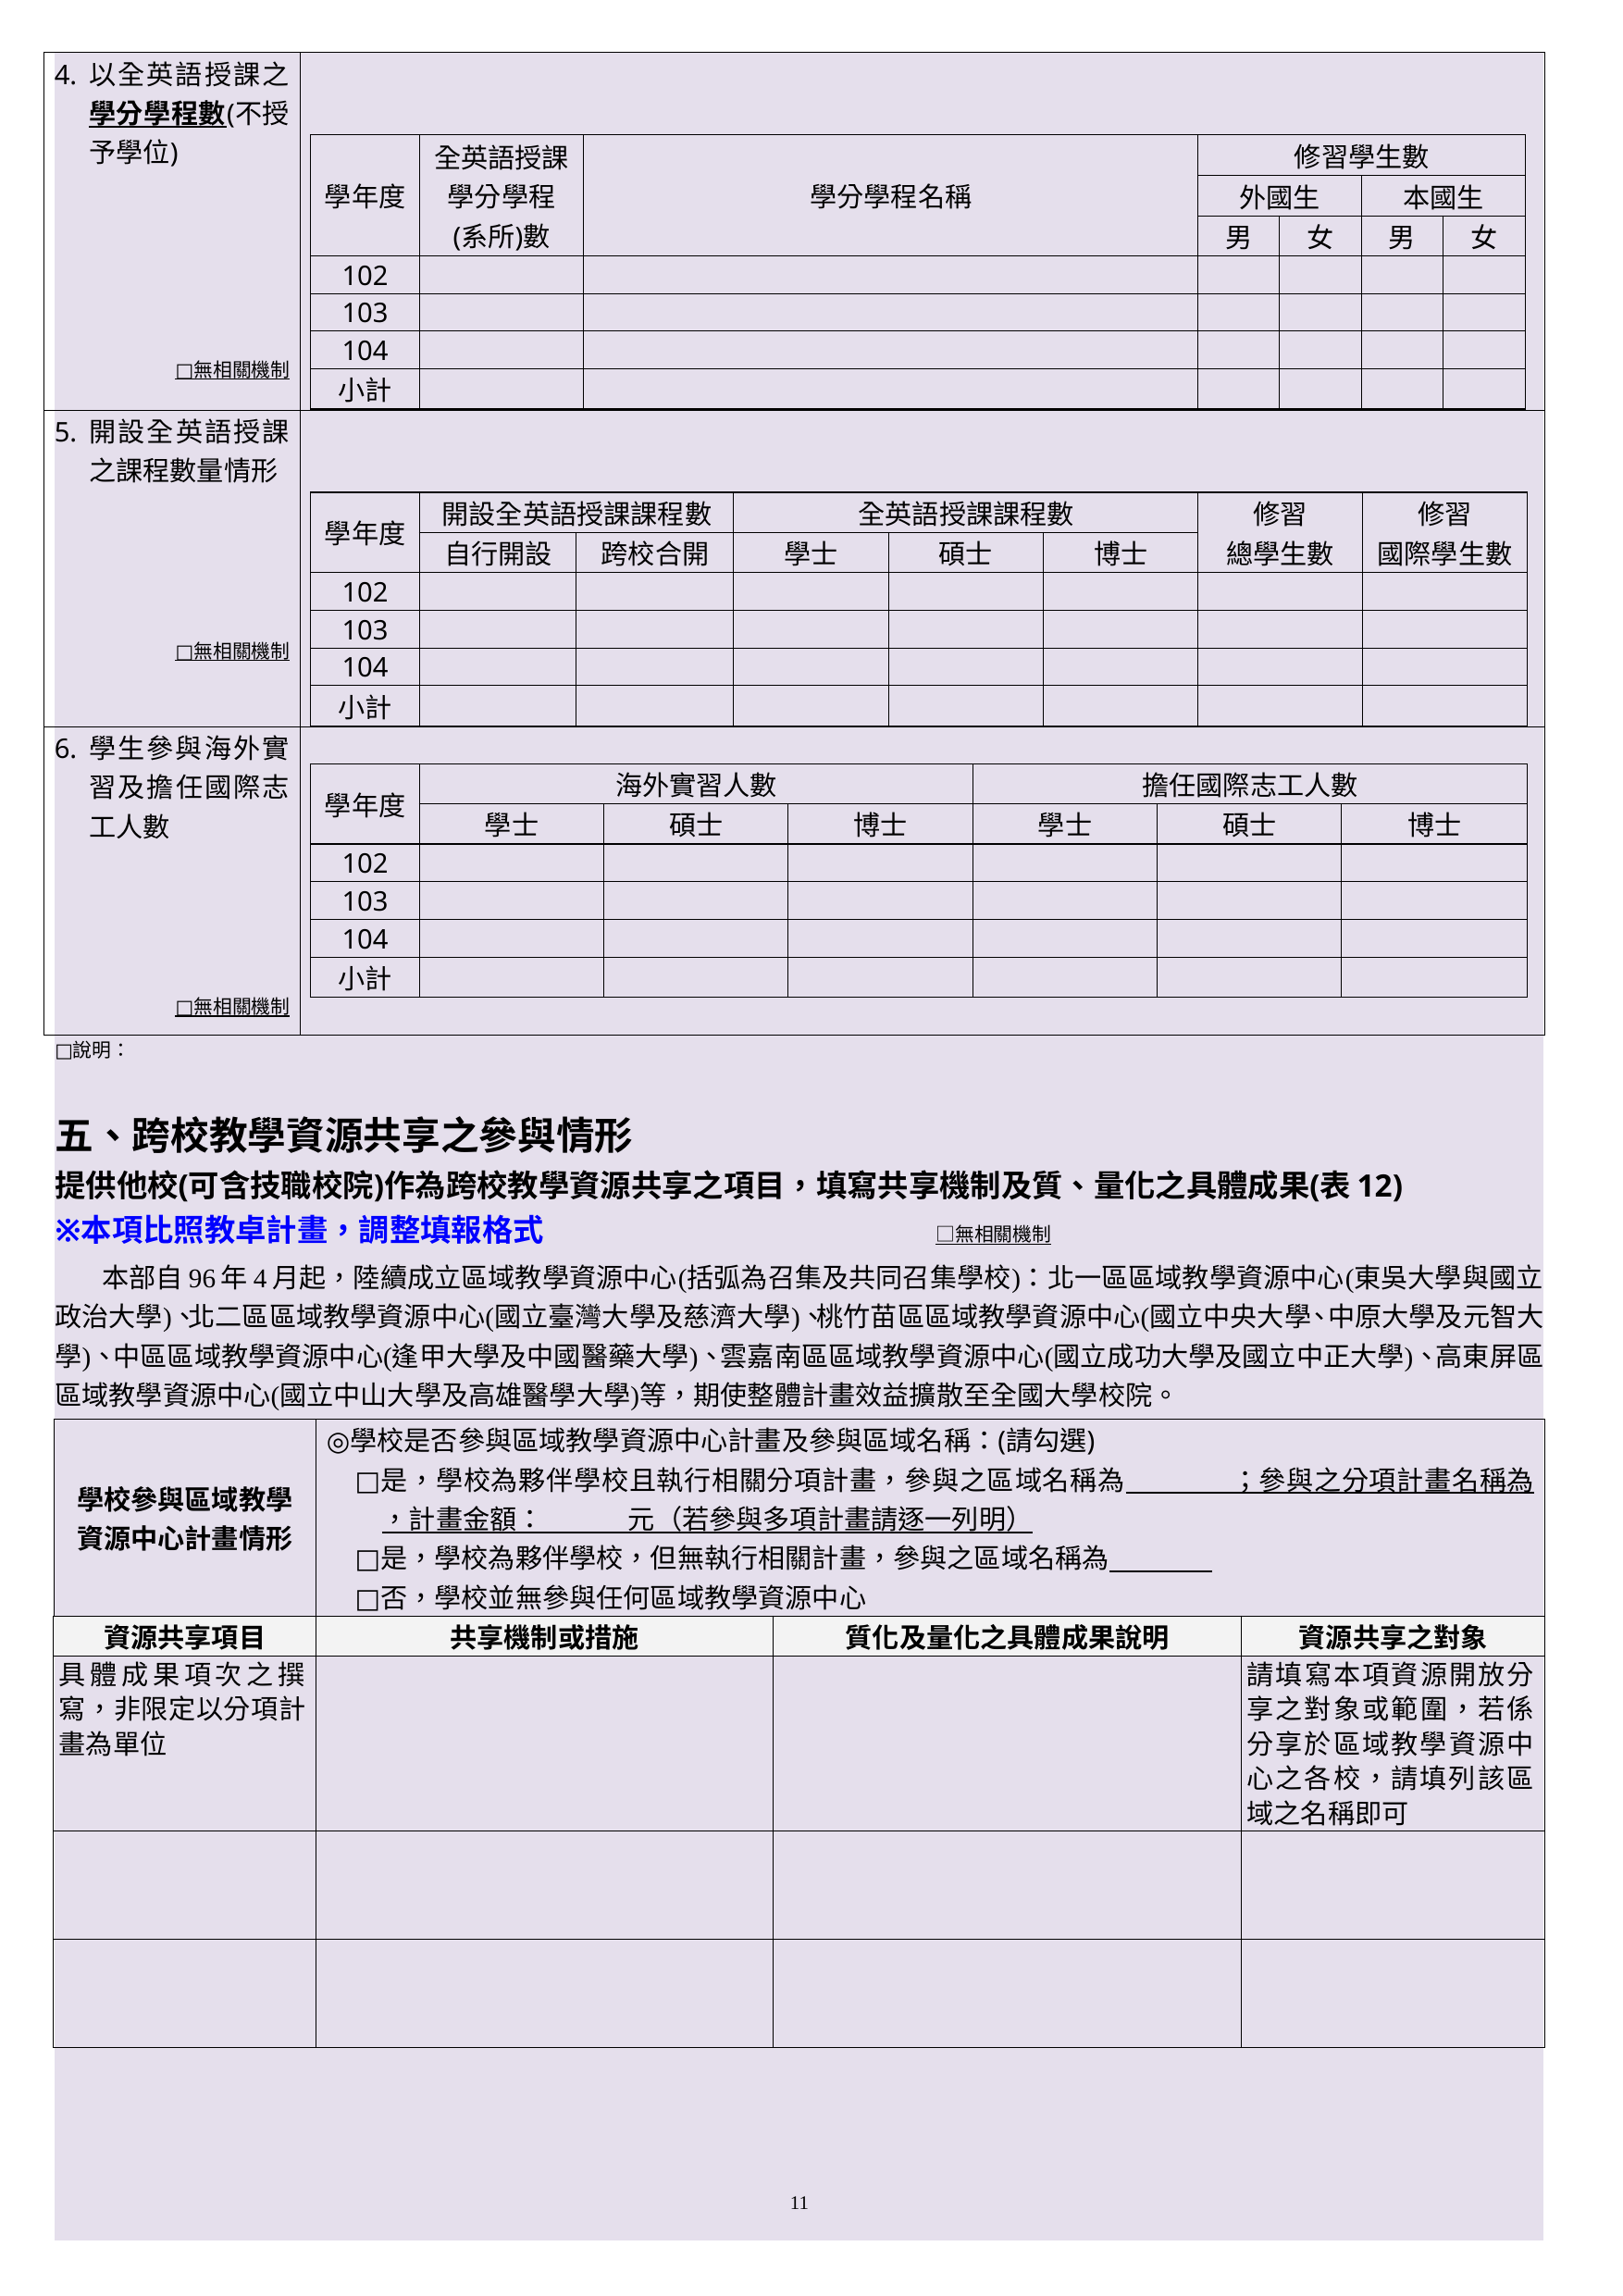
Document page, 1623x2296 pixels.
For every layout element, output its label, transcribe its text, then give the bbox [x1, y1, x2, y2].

table_cell 103 [311, 882, 419, 919]
table_header 擔任國際志工人數 [973, 764, 1527, 803]
table_cell [1158, 882, 1341, 919]
table_header 全英語授課課程數 [734, 493, 1197, 532]
table_cell [1158, 920, 1341, 956]
table_cell [420, 649, 576, 685]
table_cell [973, 845, 1157, 881]
table_cell [1362, 331, 1443, 368]
table_cell [604, 920, 787, 956]
table_cell 102 [311, 573, 419, 610]
table_cell [1044, 573, 1197, 610]
table_cell 104 [311, 649, 419, 685]
table_cell [584, 294, 1197, 330]
table_cell [576, 649, 733, 685]
table_cell [973, 920, 1157, 956]
table_cell 外國生 [1198, 176, 1361, 215]
table_cell [774, 1831, 1241, 1939]
table_cell [1443, 256, 1525, 293]
table_cell 103 [311, 294, 419, 330]
table_cell [1198, 331, 1279, 368]
table_cell [54, 1940, 316, 2047]
table_cell [420, 331, 583, 368]
table_cell 小計 [311, 369, 419, 408]
table_cell 碩士 [1158, 804, 1341, 843]
table_cell [1198, 369, 1279, 408]
table_cell [734, 611, 888, 647]
table_header 修習 總學生數 [1198, 493, 1362, 572]
table_cell 共享機制或措施 [316, 1617, 773, 1656]
table_cell [420, 958, 603, 997]
table_cell [788, 958, 973, 997]
table_cell 以全英語授課之學分學程數(不授予學位) □無相關機制 [44, 53, 300, 409]
table_cell [1198, 649, 1362, 685]
table_cell [774, 1940, 1241, 2047]
text 提供他校(可含技職校院)作為跨校教學資源共享之項目，填寫共享機制及質、量化之具體成果(表12) [55, 1161, 1543, 1206]
table_cell [1362, 256, 1443, 293]
text 本部自96年4月起，陸續成立區域教學資源中心(括弧為召集及共同召集學校)：北一區區域教學資源中心(東吳大學與國立政治大學)、北二區區域教學資源中心(國立臺灣大學及慈濟大學)、桃竹苗區區域教學資源中心(國立中央大學、中原大學及元智大學)、中區區域教學資源中心(逢甲大學及中國醫藥大學)、雲嘉南區區域教學資源中心(國立成功大學及國立中正大學)、高東屏區區域教學資源中心(國立中山大學及高雄醫學大學)等，期使整體計畫效益擴散至全國大學校院。 [55, 1257, 1543, 1413]
table_cell 碩士 [604, 804, 787, 843]
table_cell [1342, 882, 1527, 919]
text □說明： [55, 1036, 1543, 1063]
table_cell [576, 573, 733, 610]
table_header 開設全英語授課課程數 [420, 493, 733, 532]
table_cell [604, 882, 787, 919]
table_cell 男 [1362, 217, 1443, 255]
table_cell [1342, 845, 1527, 881]
table_cell [889, 649, 1043, 685]
table_cell [788, 920, 973, 956]
table_cell [1280, 294, 1361, 330]
table_cell [420, 686, 576, 725]
table_cell 103 [311, 611, 419, 647]
table_header 學校參與區域教學資源中心計畫情形 [55, 1420, 316, 1616]
table_cell [973, 958, 1157, 997]
table_cell [1280, 331, 1361, 368]
table_cell [420, 294, 583, 330]
table_cell [1198, 686, 1362, 725]
table_cell [1363, 649, 1527, 685]
table_header 學年度 [311, 493, 419, 572]
table_cell [774, 1657, 1241, 1830]
table_cell 女 [1280, 217, 1361, 255]
table_cell [1198, 294, 1279, 330]
table_cell [604, 845, 787, 881]
table_cell [1363, 573, 1527, 610]
table_cell [1198, 611, 1362, 647]
table_cell 自行開設 [420, 533, 576, 572]
table_cell [316, 1831, 773, 1939]
table_header ◎學校是否參與區域教學資源中心計畫及參與區域名稱：(請勾選) □是，學校為夥伴學校且執行相關分項計畫，參與之區域名稱為 ；參與之分項計畫名稱為 ，計畫金額： 元（若參與多項計畫請逐一列明） □是，學校為夥伴學校，但無執行相關計畫，參與之區域名稱為 □否，學校並無參與任何區域教學資源中心 [316, 1420, 1544, 1616]
table_cell [54, 1831, 316, 1939]
table_cell 資源共享之對象 [1242, 1617, 1544, 1656]
table_cell [1158, 958, 1341, 997]
table_cell [301, 727, 1544, 1035]
table_cell [788, 845, 973, 881]
table_cell [1363, 611, 1527, 647]
table_cell [889, 686, 1043, 725]
table_cell [584, 331, 1197, 368]
table_cell 104 [311, 331, 419, 368]
table_cell [420, 611, 576, 647]
table_cell [788, 882, 973, 919]
table_header 全英語授課 學分學程 (系所)數 [420, 135, 583, 255]
table_cell [584, 369, 1197, 408]
table_cell [1044, 611, 1197, 647]
table_header 學分學程名稱 [584, 135, 1197, 255]
table_cell [734, 686, 888, 725]
table_cell 本國生 [1362, 176, 1525, 215]
table_cell [420, 256, 583, 293]
table_cell [1198, 256, 1279, 293]
table_cell [420, 369, 583, 408]
table_cell [301, 411, 1544, 726]
table_cell 博士 [1044, 533, 1197, 572]
table_cell [1158, 845, 1341, 881]
table_cell [584, 256, 1197, 293]
table_cell [1280, 256, 1361, 293]
table_cell [1443, 331, 1525, 368]
table_header 修習 國際學生數 [1363, 493, 1527, 572]
table_cell [301, 53, 1544, 409]
table_cell 小計 [311, 958, 419, 997]
table_cell [420, 573, 576, 610]
table_cell [420, 845, 603, 881]
table_cell 博士 [1342, 804, 1527, 843]
table_cell 104 [311, 920, 419, 956]
table_cell [1443, 369, 1525, 408]
table_cell [1242, 1940, 1544, 2047]
table_header 海外實習人數 [420, 764, 973, 803]
table_header 學年度 [311, 764, 419, 843]
table_cell 102 [311, 256, 419, 293]
table_cell [889, 573, 1043, 610]
table_cell [316, 1657, 773, 1830]
table_cell 學士 [973, 804, 1157, 843]
table_cell [1198, 573, 1362, 610]
table_cell [1044, 686, 1197, 725]
table_cell [316, 1940, 773, 2047]
table_header 學年度 [311, 135, 419, 255]
table_cell 男 [1198, 217, 1279, 255]
table_cell 102 [311, 845, 419, 881]
table_cell [576, 611, 733, 647]
table_cell [1342, 958, 1527, 997]
table_cell 碩士 [889, 533, 1043, 572]
table_cell [889, 611, 1043, 647]
table_cell 開設全英語授課之課程數量情形 □無相關機制 [44, 411, 300, 726]
text ※本項比照教卓計畫，調整填報格式 □無相關機制 [55, 1206, 1543, 1251]
table_cell 跨校合開 [576, 533, 733, 572]
table_cell 質化及量化之具體成果說明 [774, 1617, 1241, 1656]
table_cell 小計 [311, 686, 419, 725]
table_cell [734, 649, 888, 685]
table_cell 學生參與海外實習及擔任國際志工人數 □無相關機制 [44, 727, 300, 1035]
table_header 修習學生數 [1198, 135, 1525, 175]
table_cell [734, 573, 888, 610]
table_cell [1362, 369, 1443, 408]
table_cell 資源共享項目 [54, 1617, 316, 1656]
table_cell [420, 920, 603, 956]
table_cell [1362, 294, 1443, 330]
table_cell [604, 958, 787, 997]
table_cell [420, 882, 603, 919]
table_cell 學士 [420, 804, 603, 843]
table_cell 學士 [734, 533, 888, 572]
table_cell [973, 882, 1157, 919]
table_cell 具體成果項次之撰寫，非限定以分項計畫為單位 [54, 1657, 316, 1830]
text 五、跨校教學資源共享之參與情形 [55, 1105, 1543, 1161]
table_cell [1280, 369, 1361, 408]
table_cell [576, 686, 733, 725]
table_cell [1443, 294, 1525, 330]
table_cell [1363, 686, 1527, 725]
table_cell [1242, 1831, 1544, 1939]
table_cell [1044, 649, 1197, 685]
table_cell [1342, 920, 1527, 956]
table_cell 請填寫本項資源開放分享之對象或範圍，若係分享於區域教學資源中心之各校，請填列該區域之名稱即可 [1242, 1657, 1544, 1830]
table_cell 女 [1443, 217, 1525, 255]
table_cell 博士 [788, 804, 973, 843]
